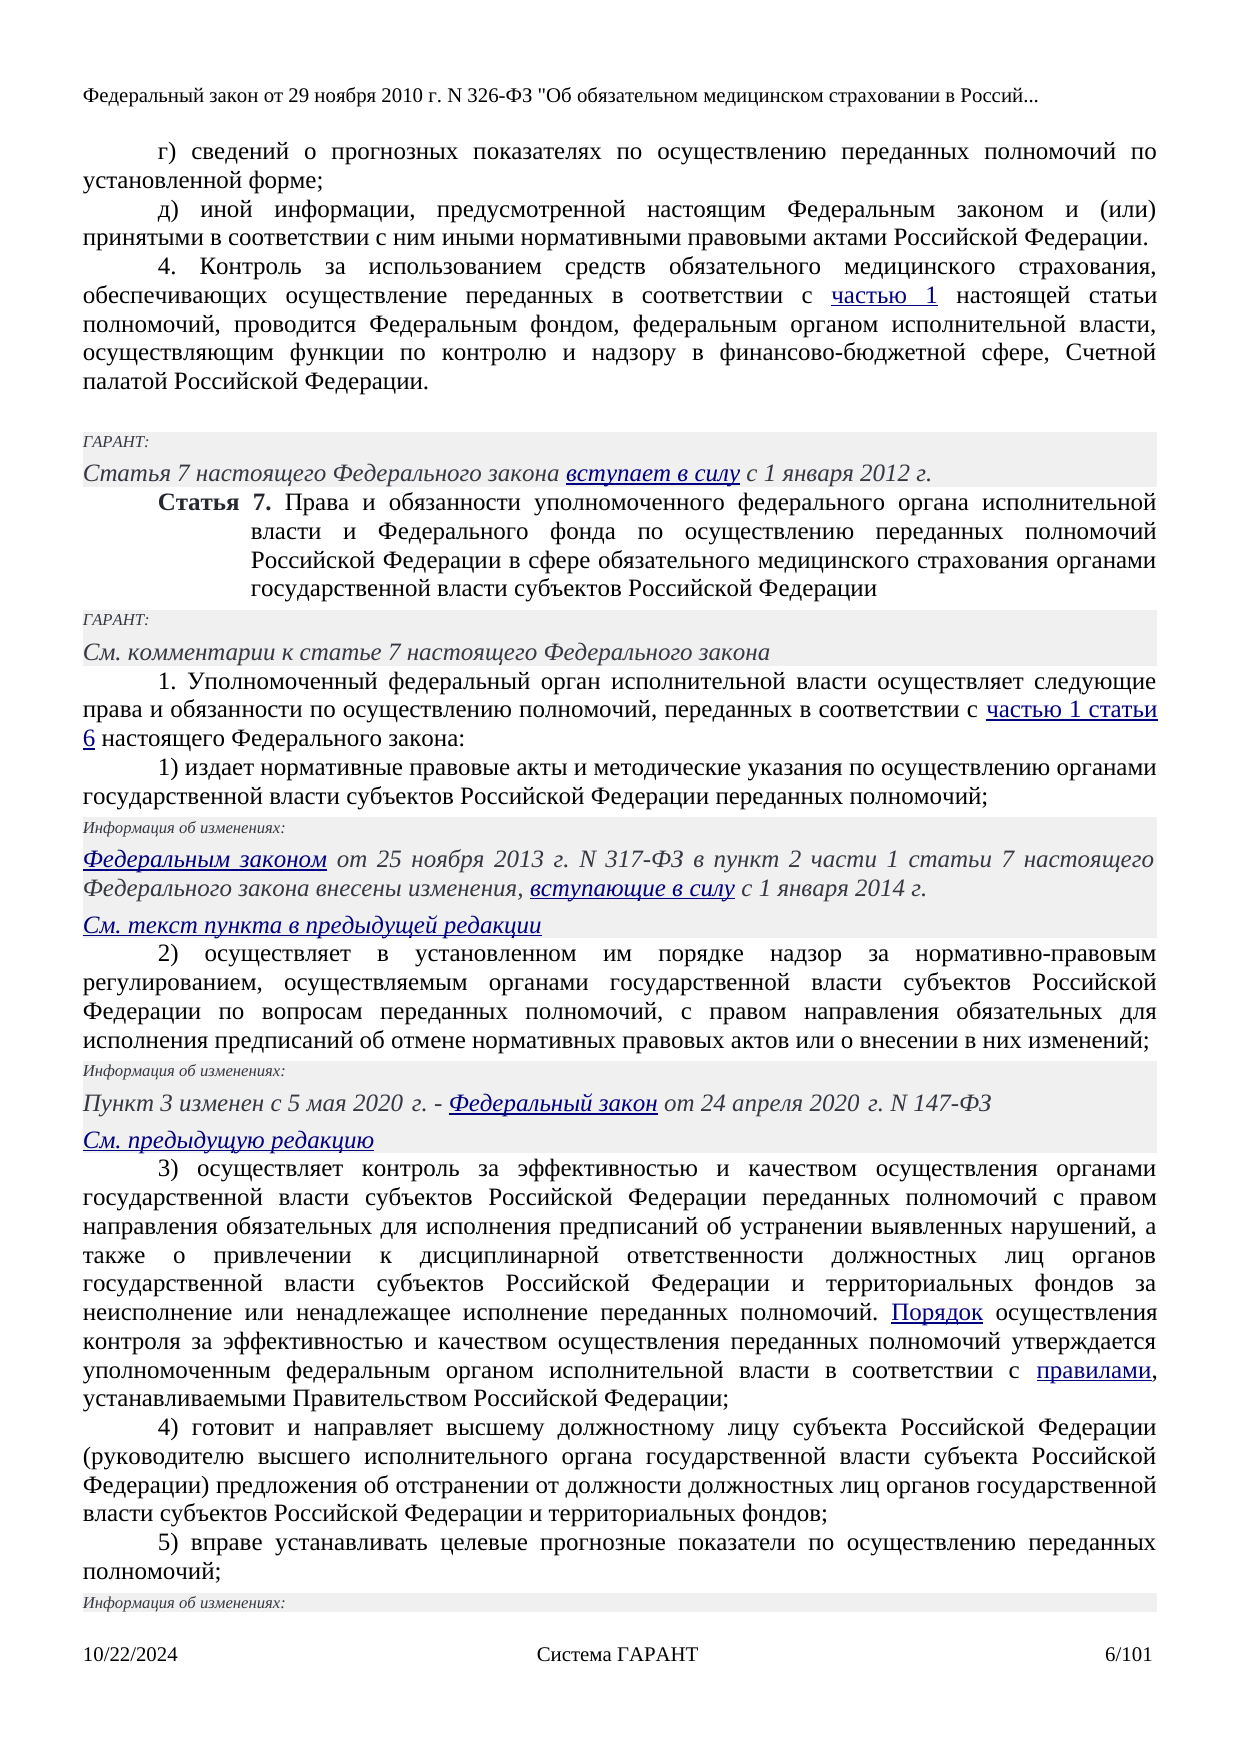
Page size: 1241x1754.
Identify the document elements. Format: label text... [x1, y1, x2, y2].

text Информация об изменениях: [83, 817, 1157, 837]
text 4. Контроль за использованием средств обязательного медицинского страхования, обеспечивающих осуществление переданных в соответствии с частью 1 настоящей статьи полномочий, проводится Федеральным фондом, федеральным органом исполнительной власти, осуществляющим функции по контролю и надзору в финансово-бюджетной сфере, Счетной палатой Российской Федерации. [83, 251, 1157, 395]
text Информация об изменениях: [287, 1061, 1157, 1080]
text г) сведений о прогнозных показателях по осуществлению переданных полномочий по установленной форме; [83, 136, 1157, 194]
text Пункт 3 изменен с 5 мая 2020 г. - Федеральный закон от 24 апреля 2020 г. N 147-ФЗ [994, 1088, 1157, 1117]
text 5) вправе устанавливать целевые прогнозные показатели по осуществлению переданных полномочий; [83, 1527, 1157, 1585]
text См. текст пункта в предыдущей редакции [544, 910, 1157, 938]
text Статья 7. Права и обязанности уполномоченного федерального органа исполнительной власти и Федерального фонда по осуществлению переданных полномочий Российской Федерации в сфере обязательного медицинского страхования органами государственной власти субъектов Российской Федерации [158, 487, 1157, 602]
text ГАРАНТ: [151, 610, 1157, 629]
text 1) издает нормативные правовые акты и методические указания по осуществлению органами государственной власти субъектов Российской Федерации переданных полномочий; [83, 752, 1157, 809]
text 2) осуществляет в установленном им порядке надзор за нормативно-правовым регулированием, осуществляемым органами государственной власти субъектов Российской Федерации по вопросам переданных полномочий, с правом направления обязательных для исполнения предписаний об отмене нормативных правовых актов или о внесении в них изменений; [83, 938, 1157, 1053]
text См. предыдущую редакцию [377, 1125, 1157, 1153]
text 1. Уполномоченный федеральный орган исполнительной власти осуществляет следующие права и обязанности по осуществлению полномочий, переданных в соответствии с частью 1 статьи 6 настоящего Федерального закона: [83, 666, 1157, 752]
text ГАРАНТ: [151, 432, 1157, 451]
text 4) готовит и направляет высшему должностному лицу субъекта Российской Федерации (руководителю высшего исполнительного органа государственной власти субъекта Российской Федерации) предложения об отстранении от должности должностных лиц органов государственной власти субъектов Российской Федерации и территориальных фондов; [83, 1412, 1157, 1527]
text Федеральным законом от 25 ноября 2013 г. N 317-ФЗ в пункт 2 части 1 статьи 7 настоящего Федерального закона внесены изменения, вступающие в силу с 1 января 2014 г. [929, 873, 1157, 902]
text Информация об изменениях: [287, 1593, 1157, 1612]
text Статья 7 настоящего Федерального закона вступает в силу с 1 января 2012 г. [83, 458, 1157, 487]
text См. комментарии к статье 7 настоящего Федерального закона [773, 637, 1157, 666]
text д) иной информации, предусмотренной настоящим Федеральным законом и (или) принятыми в соответствии с ним иными нормативными правовыми актами Российской Федерации. [83, 194, 1157, 251]
text 3) осуществляет контроль за эффективностью и качеством осуществления органами государственной власти субъектов Российской Федерации переданных полномочий с правом направления обязательных для исполнения предписаний об устранении выявленных нарушений, а также о привлечении к дисциплинарной ответственности должностных лиц органов государственной власти субъектов Российской Федерации и территориальных фондов за неисполнение или ненадлежащее исполнение переданных полномочий. Порядок осуществления контроля за эффективностью и качеством осуществления переданных полномочий утверждается уполномоченным федеральным органом исполнительной власти в соответствии с правилами, устанавливаемыми Правительством Российской Федерации; [83, 1153, 1157, 1412]
